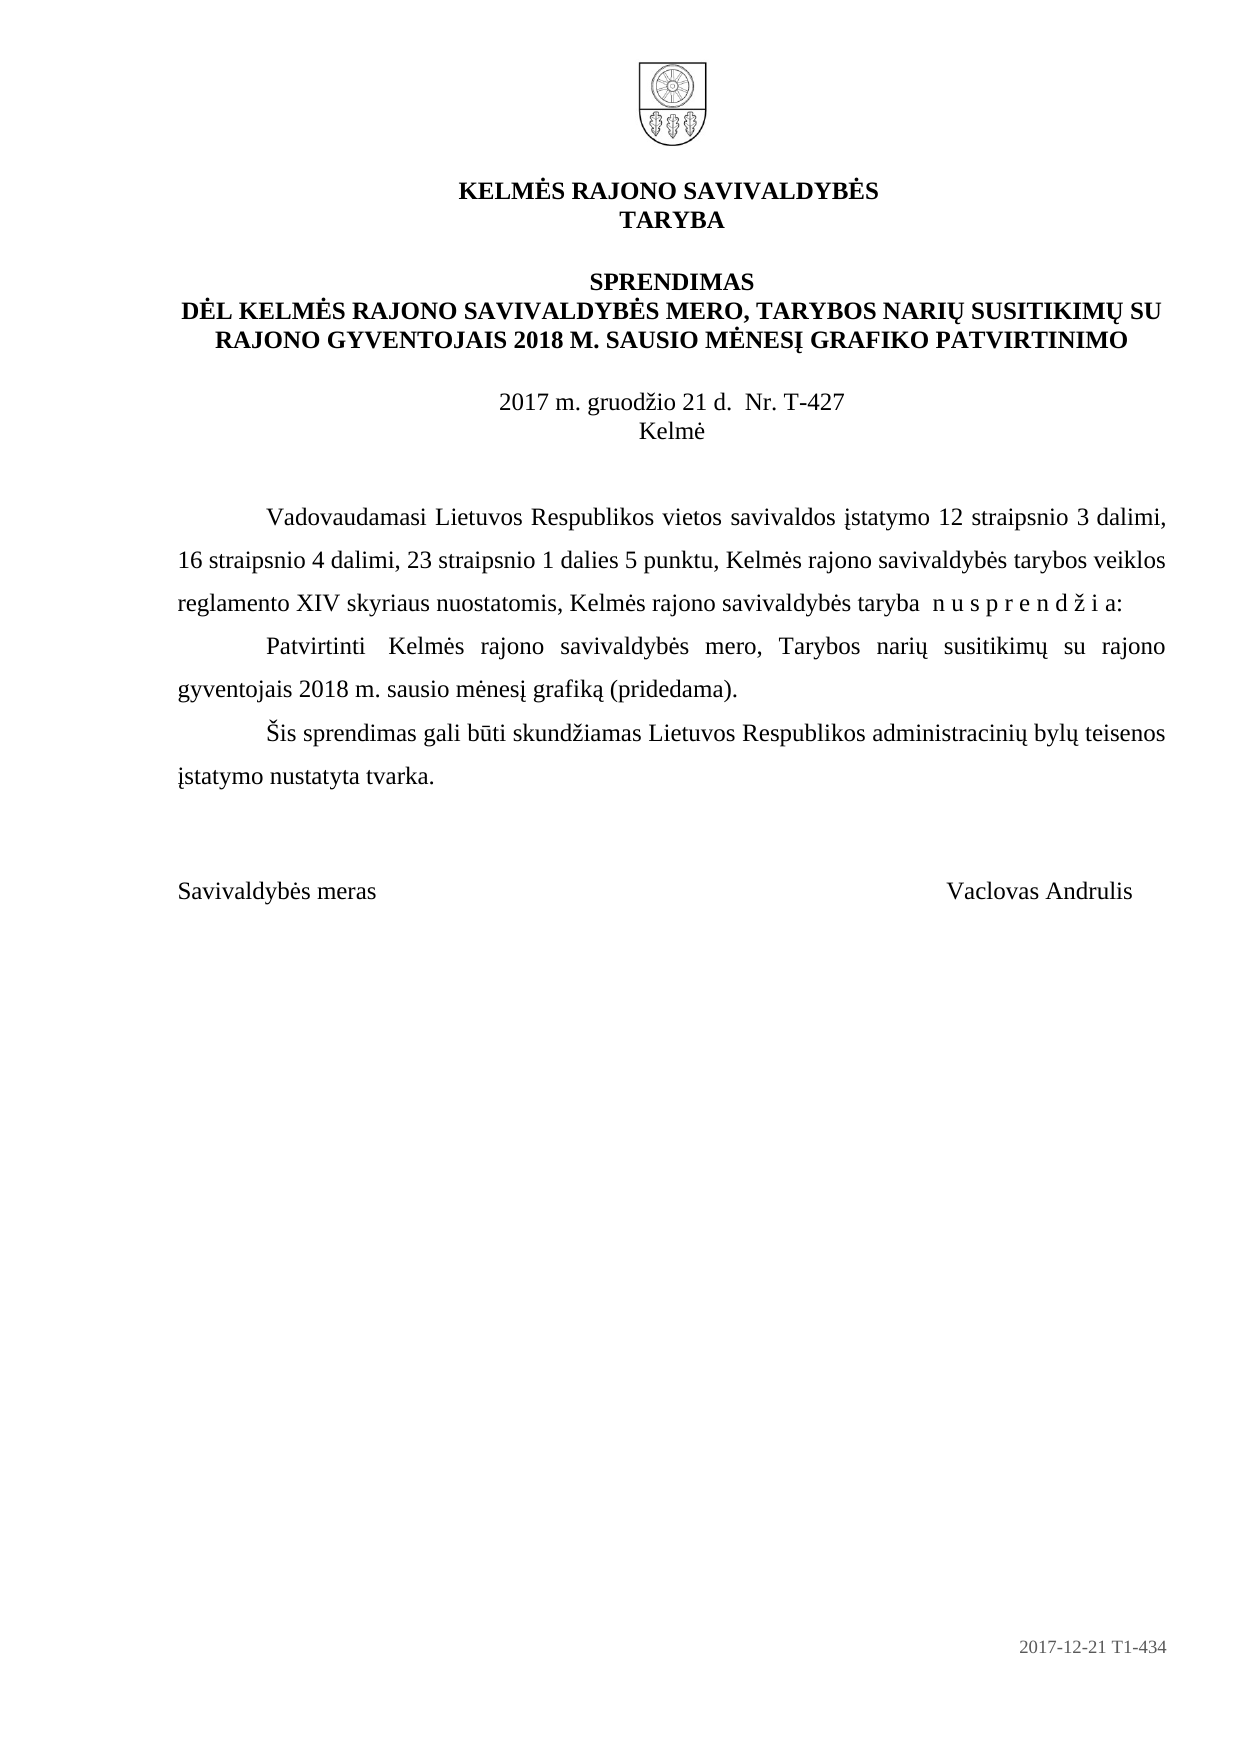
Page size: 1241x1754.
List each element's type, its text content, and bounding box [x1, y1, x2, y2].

text SPRENDIMAS [177, 267, 1167, 296]
text DĖL KELMĖS RAJONO SAVIVALDYBĖS MERO, TARYBOS NARIŲ SUSITIKIMŲ SU RAJONO GYVENTOJAIS 2018 M. SAUSIO MĖNESĮ GRAFIKO PATVIRTINIMO [177, 296, 1167, 353]
text Šis sprendimas gali būti skundžiamas Lietuvos Respublikos administracinių bylų teisenos įstatymo nustatyta tvarka. [177, 718, 1167, 789]
text Patvirtinti Kelmės rajono savivaldybės mero, Tarybos narių susitikimų su rajono gyventojais 2018 m. sausio mėnesį grafiką (pridedama). [177, 631, 1167, 703]
text Kelmė [177, 416, 1167, 444]
subtitle KELMĖS RAJONO SAVIVALDYBĖS [177, 176, 1167, 205]
text Vadovaudamasi Lietuvos Respublikos vietos savivaldos įstatymo 12 straipsnio 3 dalimi, 16 straipsnio 4 dalimi, 23 straipsnio 1 dalies 5 punktu, Kelmės rajono savivaldybės tarybos veiklos reglamento XIV skyriaus nuostatomis, Kelmės rajono savivaldybės taryba nusprendžia: [177, 502, 1167, 617]
text Savivaldybės meras Vaclovas Andrulis [177, 876, 1167, 904]
text TARYBA [177, 205, 1167, 234]
text 2017 m. gruodžio 21 d. Nr. T-427 [177, 387, 1167, 416]
